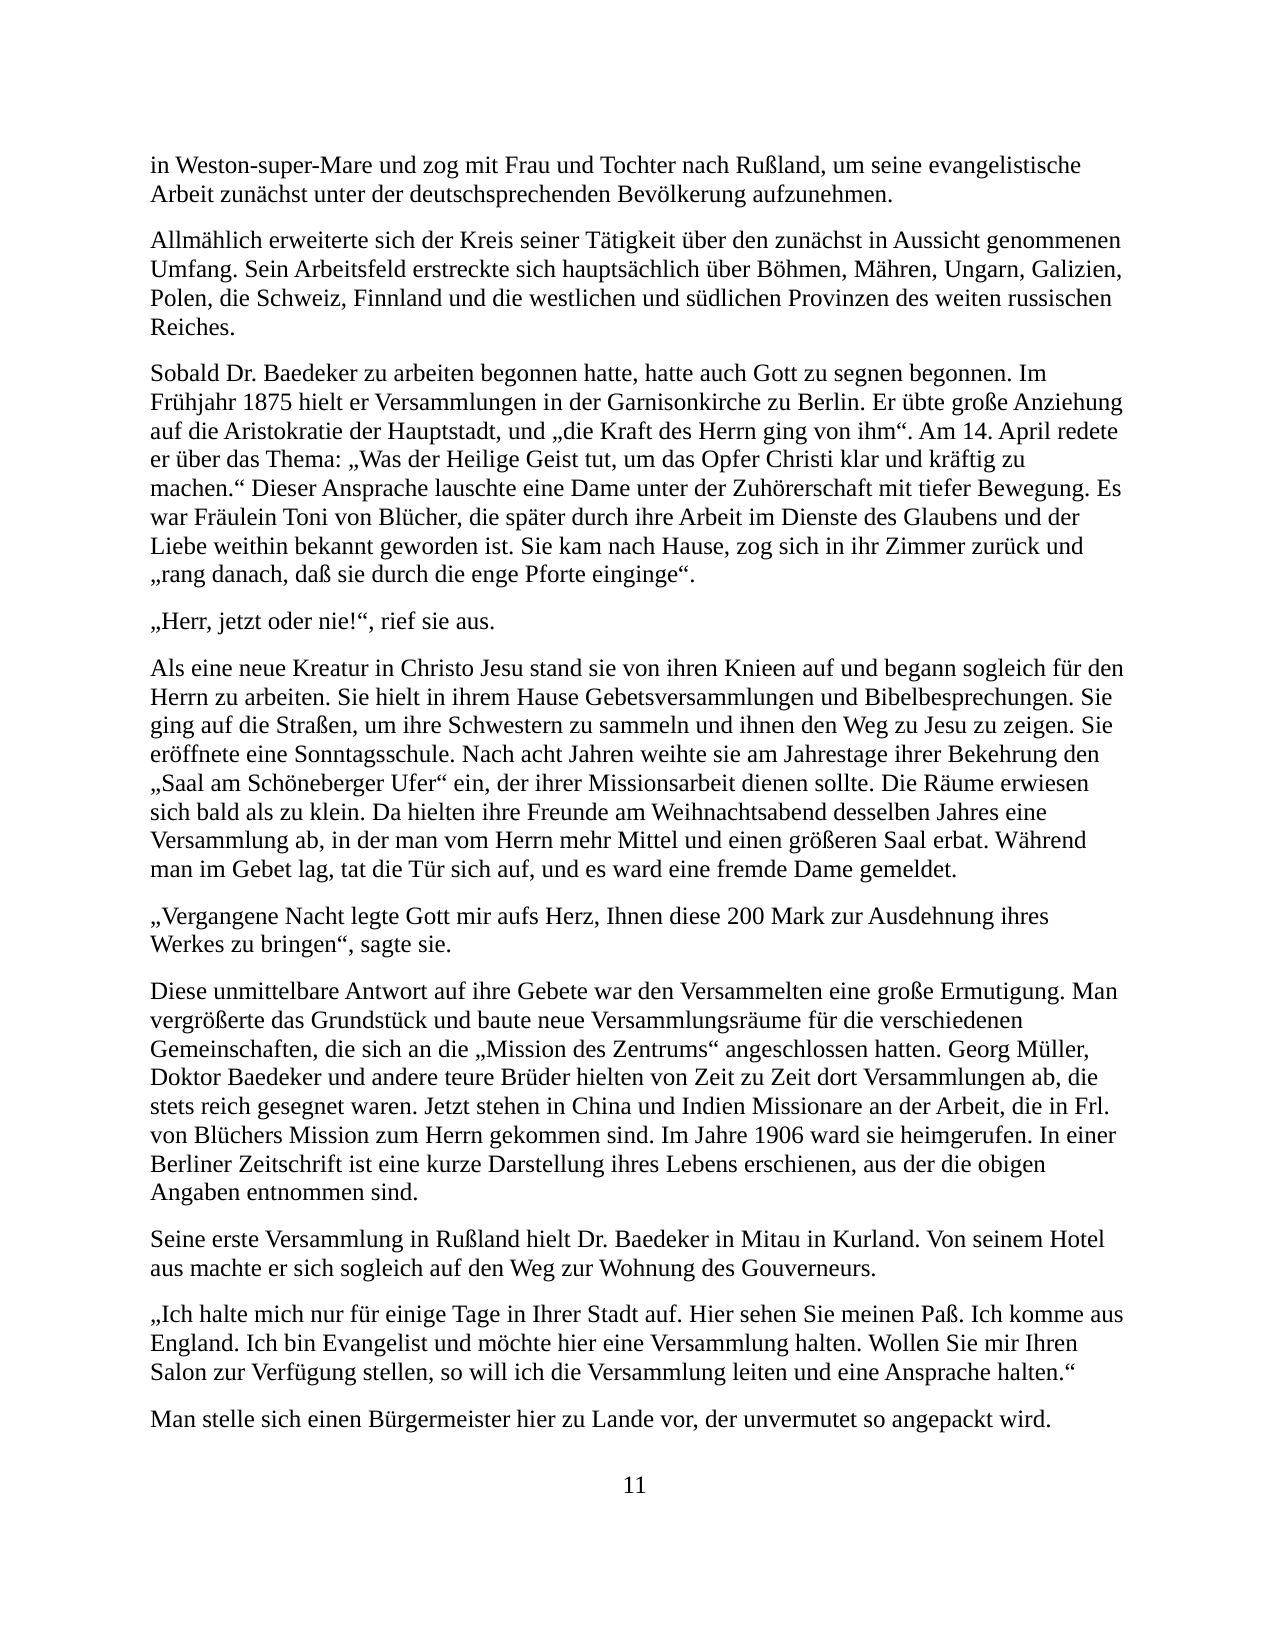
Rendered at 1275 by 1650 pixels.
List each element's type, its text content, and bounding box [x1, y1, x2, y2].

text „Ich halte mich nur für einige Tage in Ihrer Stadt auf. Hier sehen Sie meinen Paß. Ich komme aus England. Ich bin Evangelist und möchte hier eine Versammlung halten. Wollen Sie mir Ihren Salon zur Verfügung stellen, so will ich die Versammlung leiten und eine Ansprache halten.“ [150, 1299, 1125, 1386]
text in Weston-super-Mare und zog mit Frau und Tochter nach Rußland, um seine evangelistische Arbeit zunächst unter der deutschsprechenden Bevölkerung aufzunehmen. [150, 150, 1125, 207]
text Als eine neue Kreatur in Christo Jesu stand sie von ihren Knieen auf und begann sogleich für den Herrn zu arbeiten. Sie hielt in ihrem Hause Gebetsversammlungen und Bibelbesprechungen. Sie ging auf die Straßen, um ihre Schwestern zu sammeln und ihnen den Weg zu Jesu zu zeigen. Sie eröffnete eine Sonntagsschule. Nach acht Jahren weihte sie am Jahrestage ihrer Bekehrung den „Saal am Schöneberger Ufer“ ein, der ihrer Missionsarbeit dienen sollte. Die Räume erwiesen sich bald als zu klein. Da hielten ihre Freunde am Weihnachtsabend desselben Jahres eine Versammlung ab, in der man vom Herrn mehr Mittel und einen größeren Saal erbat. Während man im Gebet lag, tat die Tür sich auf, und es ward eine fremde Dame gemeldet. [150, 653, 1125, 883]
text „Herr, jetzt oder nie!“, rief sie aus. [150, 606, 1125, 635]
text Man stelle sich einen Bürgermeister hier zu Lande vor, der unvermutet so angepackt wird. [150, 1404, 1125, 1432]
text Diese unmittelbare Antwort auf ihre Gebete war den Versammelten eine große Ermutigung. Man vergrößerte das Grundstück und baute neue Versammlungsräume für die verschiedenen Gemeinschaften, die sich an die „Mission des Zentrums“ angeschlossen hatten. Georg Müller, Doktor Baedeker und andere teure Brüder hielten von Zeit zu Zeit dort Versammlungen ab, die stets reich gesegnet waren. Jetzt stehen in China und Indien Missionare an der Arbeit, die in Frl. von Blüchers Mission zum Herrn gekommen sind. Im Jahre 1906 ward sie heimgerufen. In einer Berliner Zeitschrift ist eine kurze Darstellung ihres Lebens erschienen, aus der die obigen Angaben entnommen sind. [150, 976, 1125, 1206]
text „Vergangene Nacht legte Gott mir aufs Herz, Ihnen diese 200 Mark zur Ausdehnung ihres Werkes zu bringen“, sagte sie. [150, 901, 1125, 958]
text Sobald Dr. Baedeker zu arbeiten begonnen hatte, hatte auch Gott zu segnen begonnen. Im Frühjahr 1875 hielt er Versammlungen in der Garnisonkirche zu Berlin. Er übte große Anziehung auf die Aristokratie der Hauptstadt, und „die Kraft des Herrn ging von ihm“. Am 14. April redete er über das Thema: „Was der Heilige Geist tut, um das Opfer Christi klar und kräftig zu machen.“ Dieser Ansprache lauschte eine Dame unter der Zuhörerschaft mit tiefer Bewegung. Es war Fräulein Toni von Blücher, die später durch ihre Arbeit im Dienste des Glaubens und der Liebe weithin bekannt geworden ist. Sie kam nach Hause, zog sich in ihr Zimmer zurück und „rang danach, daß sie durch die enge Pforte einginge“. [150, 358, 1125, 588]
text Allmählich erweiterte sich der Kreis seiner Tätigkeit über den zunächst in Aussicht genommenen Umfang. Sein Arbeitsfeld erstreckte sich hauptsächlich über Böhmen, Mähren, Ungarn, Galizien, Polen, die Schweiz, Finnland und die westlichen und südlichen Provinzen des weiten russischen Reiches. [150, 225, 1125, 340]
text Seine erste Versammlung in Rußland hielt Dr. Baedeker in Mitau in Kurland. Von seinem Hotel aus machte er sich sogleich auf den Weg zur Wohnung des Gouverneurs. [150, 1224, 1125, 1282]
